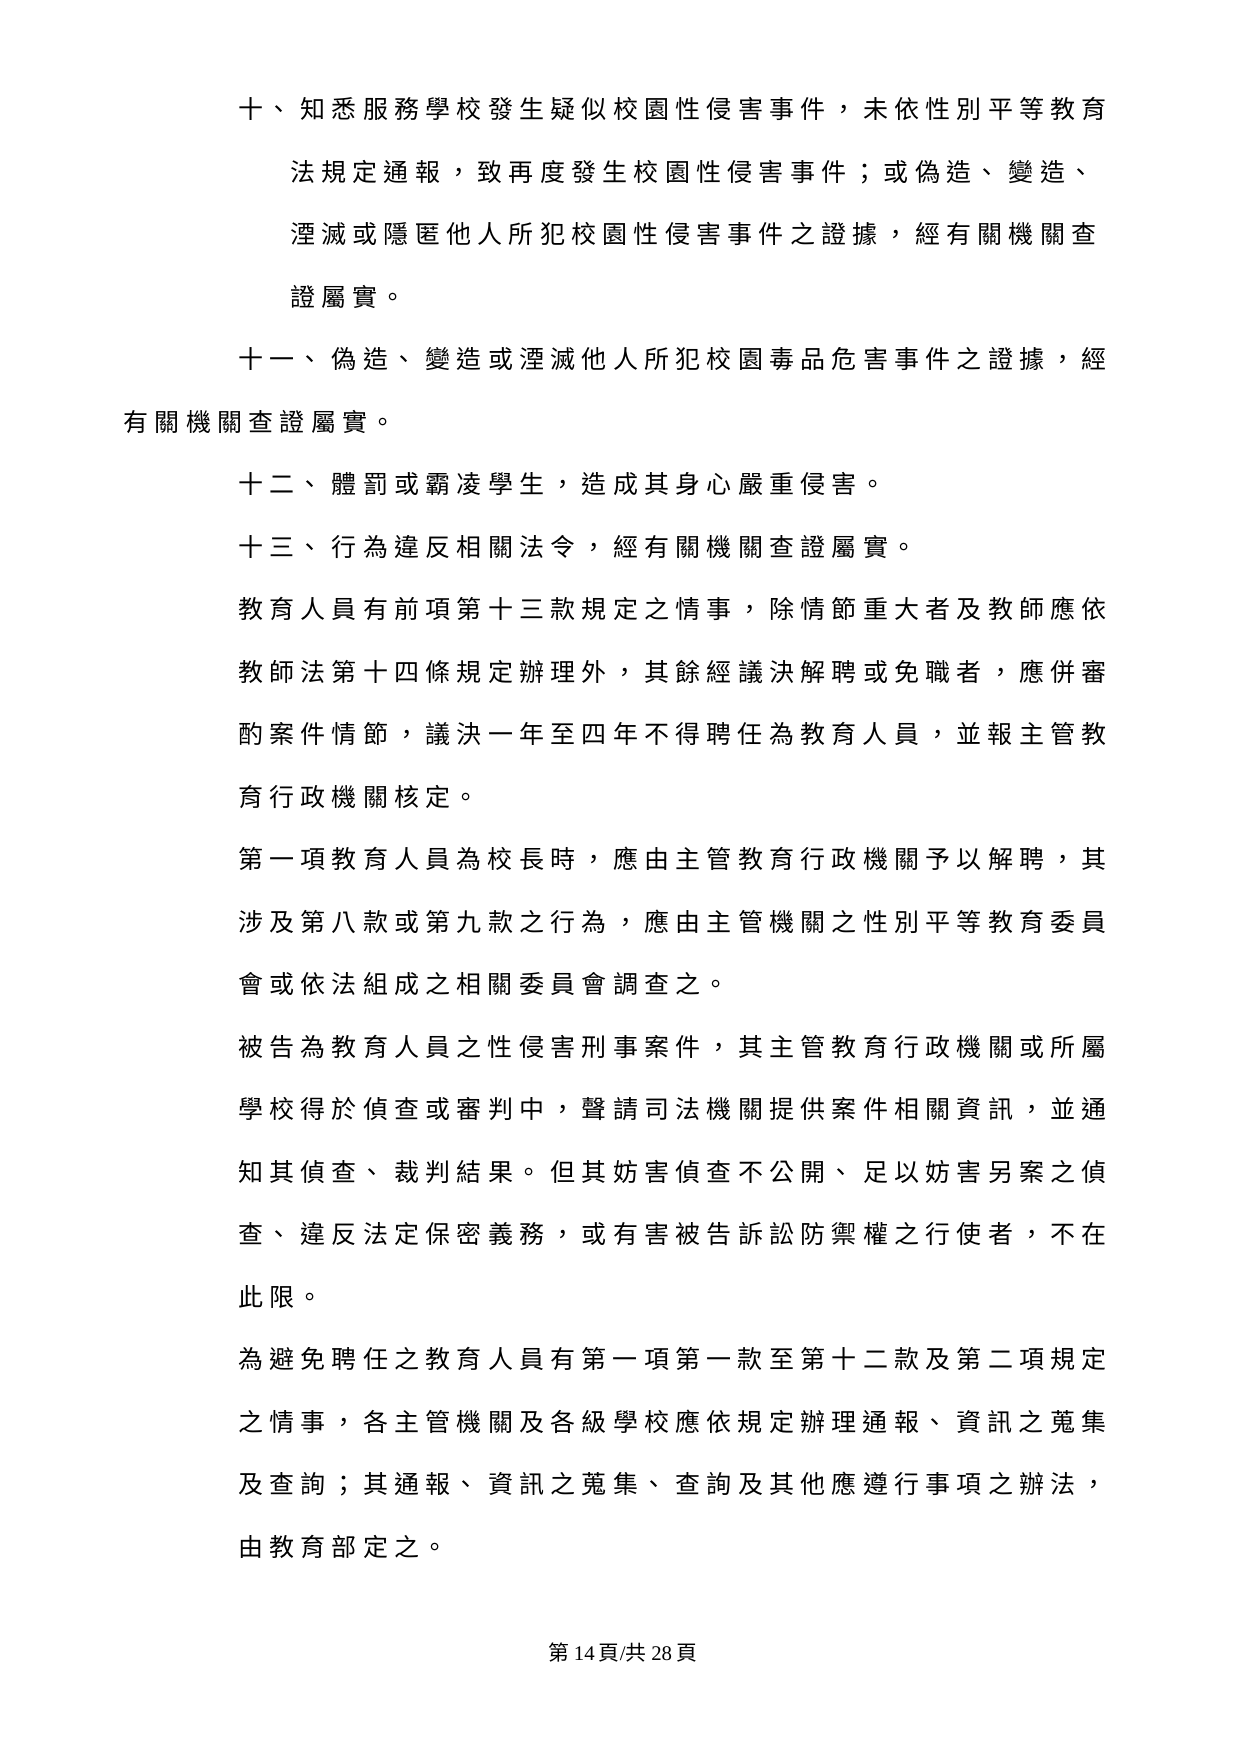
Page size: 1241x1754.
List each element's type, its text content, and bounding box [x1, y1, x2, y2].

text 第一項教育人員為校長時，應由主管教育行政機關予以解聘，其涉及第八款或第九款之行為，應由主管機關之性別平等教育委員會或依法組成之相關委員會調查之。 [231, 816, 1120, 1004]
text 十、知悉服務學校發生疑似校園性侵害事件，未依性別平等教育法規定通報，致再度發生校園性侵害事件；或偽造、變造、湮滅或隱匿他人所犯校園性侵害事件之證據，經有關機關查證屬實。 [231, 66, 1120, 316]
text 為避免聘任之教育人員有第一項第一款至第十二款及第二項規定之情事，各主管機關及各級學校應依規定辦理通報、資訊之蒐集及查詢；其通報、資訊之蒐集、查詢及其他應遵行事項之辦法，由教育部定之。 [231, 1316, 1120, 1566]
text 十三、行為違反相關法令，經有關機關查證屬實。 [120, 504, 1120, 566]
text 十一、偽造、變造或湮滅他人所犯校園毒品危害事件之證據，經有關機關查證屬實。 [120, 316, 1120, 441]
text 十二、體罰或霸凌學生，造成其身心嚴重侵害。 [120, 441, 1120, 504]
text 被告為教育人員之性侵害刑事案件，其主管教育行政機關或所屬學校得於偵查或審判中，聲請司法機關提供案件相關資訊，並通知其偵查、裁判結果。但其妨害偵查不公開、足以妨害另案之偵查、違反法定保密義務，或有害被告訴訟防禦權之行使者，不在此限。 [231, 1004, 1120, 1316]
text 教育人員有前項第十三款規定之情事，除情節重大者及教師應依教師法第十四條規定辦理外，其餘經議決解聘或免職者，應併審酌案件情節，議決一年至四年不得聘任為教育人員，並報主管教育行政機關核定。 [231, 566, 1120, 816]
